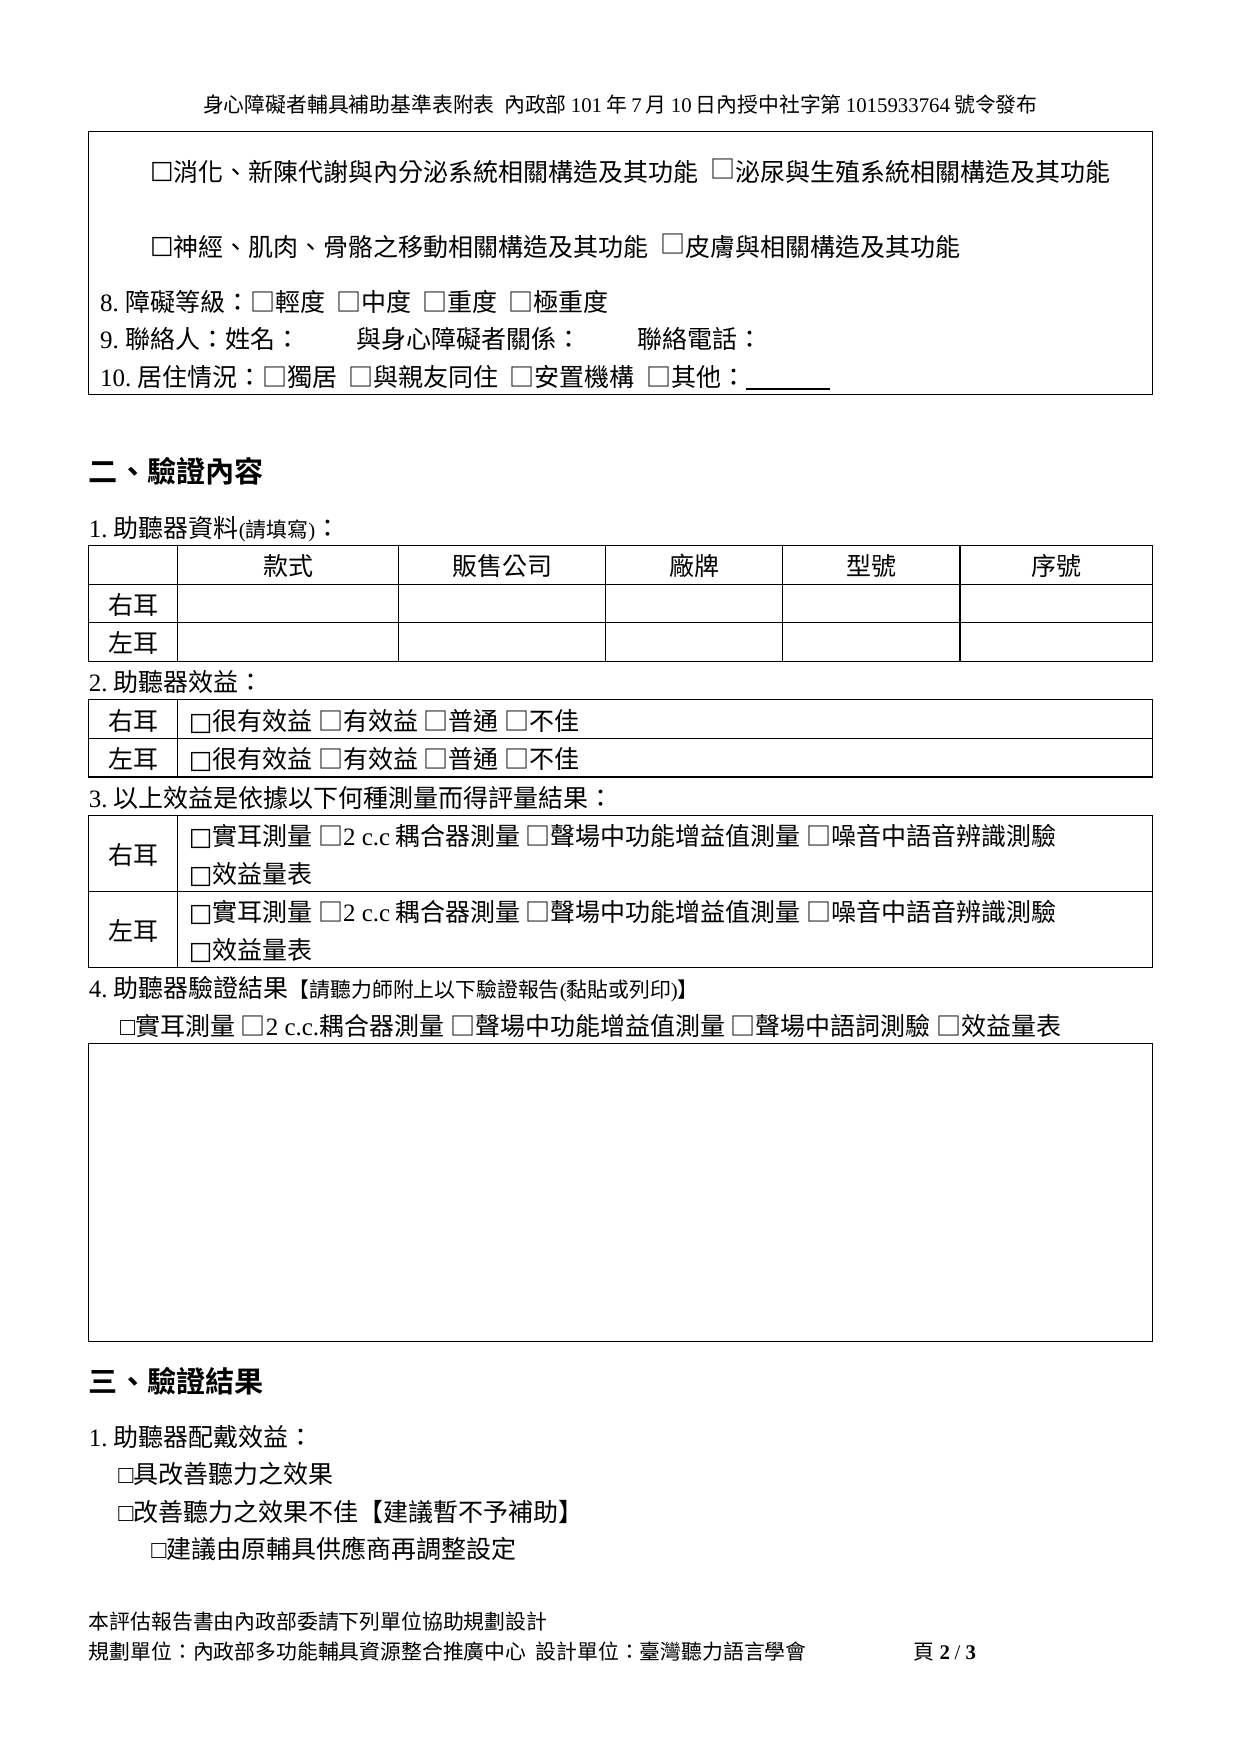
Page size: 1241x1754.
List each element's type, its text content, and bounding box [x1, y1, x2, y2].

table_cell 右耳 [89, 585, 177, 622]
table_header [89, 546, 177, 584]
table_cell [178, 585, 398, 622]
table_cell 左耳 [89, 623, 177, 661]
table_header 右耳 [89, 700, 177, 738]
table_cell [606, 623, 782, 661]
table_header 廠牌 [606, 546, 782, 584]
table_header □實耳測量 □2 c.c耦合器測量 □聲場中功能增益值測量 □噪音中語音辨識測驗 □效益量表 [178, 816, 1152, 891]
table_cell 左耳 [89, 739, 177, 776]
table_header □消化、新陳代謝與內分泌系統相關構造及其功能 □泌尿與生殖系統相關構造及其功能 □神經、肌肉、骨骼之移動相關構造及其功能 □皮膚與相關構造及其功能 8. 障礙等級：□輕度 □中度 □重度 □極重度 9. 聯絡人：姓名： 與身心障礙者關係： 聯絡電話： 10. 居住情況：□獨居 □與親友同住 □安置機構 □其他： [89, 132, 1152, 394]
text 4. 助聽器驗證結果【請聽力師附上以下驗證報告(黏貼或列印)】 [89, 968, 1152, 1006]
table_cell [783, 585, 959, 622]
table_cell [399, 585, 605, 622]
text 三、驗證結果 [89, 1342, 1152, 1417]
text 2. 助聽器效益： [89, 662, 1152, 699]
text □具改善聽力之效果 [89, 1454, 1152, 1492]
table_header 販售公司 [399, 546, 605, 584]
table_header 序號 [961, 546, 1152, 584]
table_cell [178, 623, 398, 661]
table_cell [783, 623, 959, 661]
table_header 款式 [178, 546, 398, 584]
table_cell [399, 623, 605, 661]
table_header [89, 1044, 1152, 1341]
table_cell □實耳測量 □2 c.c耦合器測量 □聲場中功能增益值測量 □噪音中語音辨識測驗 □效益量表 [178, 892, 1152, 967]
table_cell □很有效益 □有效益 □普通 □不佳 [178, 739, 1152, 776]
table_header 右耳 [89, 816, 177, 891]
text 二、驗證內容 [89, 433, 1152, 508]
text 1. 助聽器配戴效益： [89, 1417, 1152, 1454]
table_cell [606, 585, 782, 622]
text 1. 助聽器資料(請填寫)： [89, 508, 1152, 545]
table_header 型號 [783, 546, 959, 584]
text □建議由原輔具供應商再調整設定 [89, 1529, 1152, 1567]
table_header □很有效益 □有效益 □普通 □不佳 [178, 700, 1152, 738]
table_cell [961, 623, 1152, 661]
text □實耳測量 □2 c.c.耦合器測量 □聲場中功能增益值測量 □聲場中語詞測驗 □效益量表 [120, 1006, 1152, 1043]
table_cell [961, 585, 1152, 622]
table_cell 左耳 [89, 892, 177, 967]
text □改善聽力之效果不佳【建議暫不予補助】 [89, 1492, 1152, 1529]
text 3. 以上效益是依據以下何種測量而得評量結果： [89, 778, 1152, 815]
